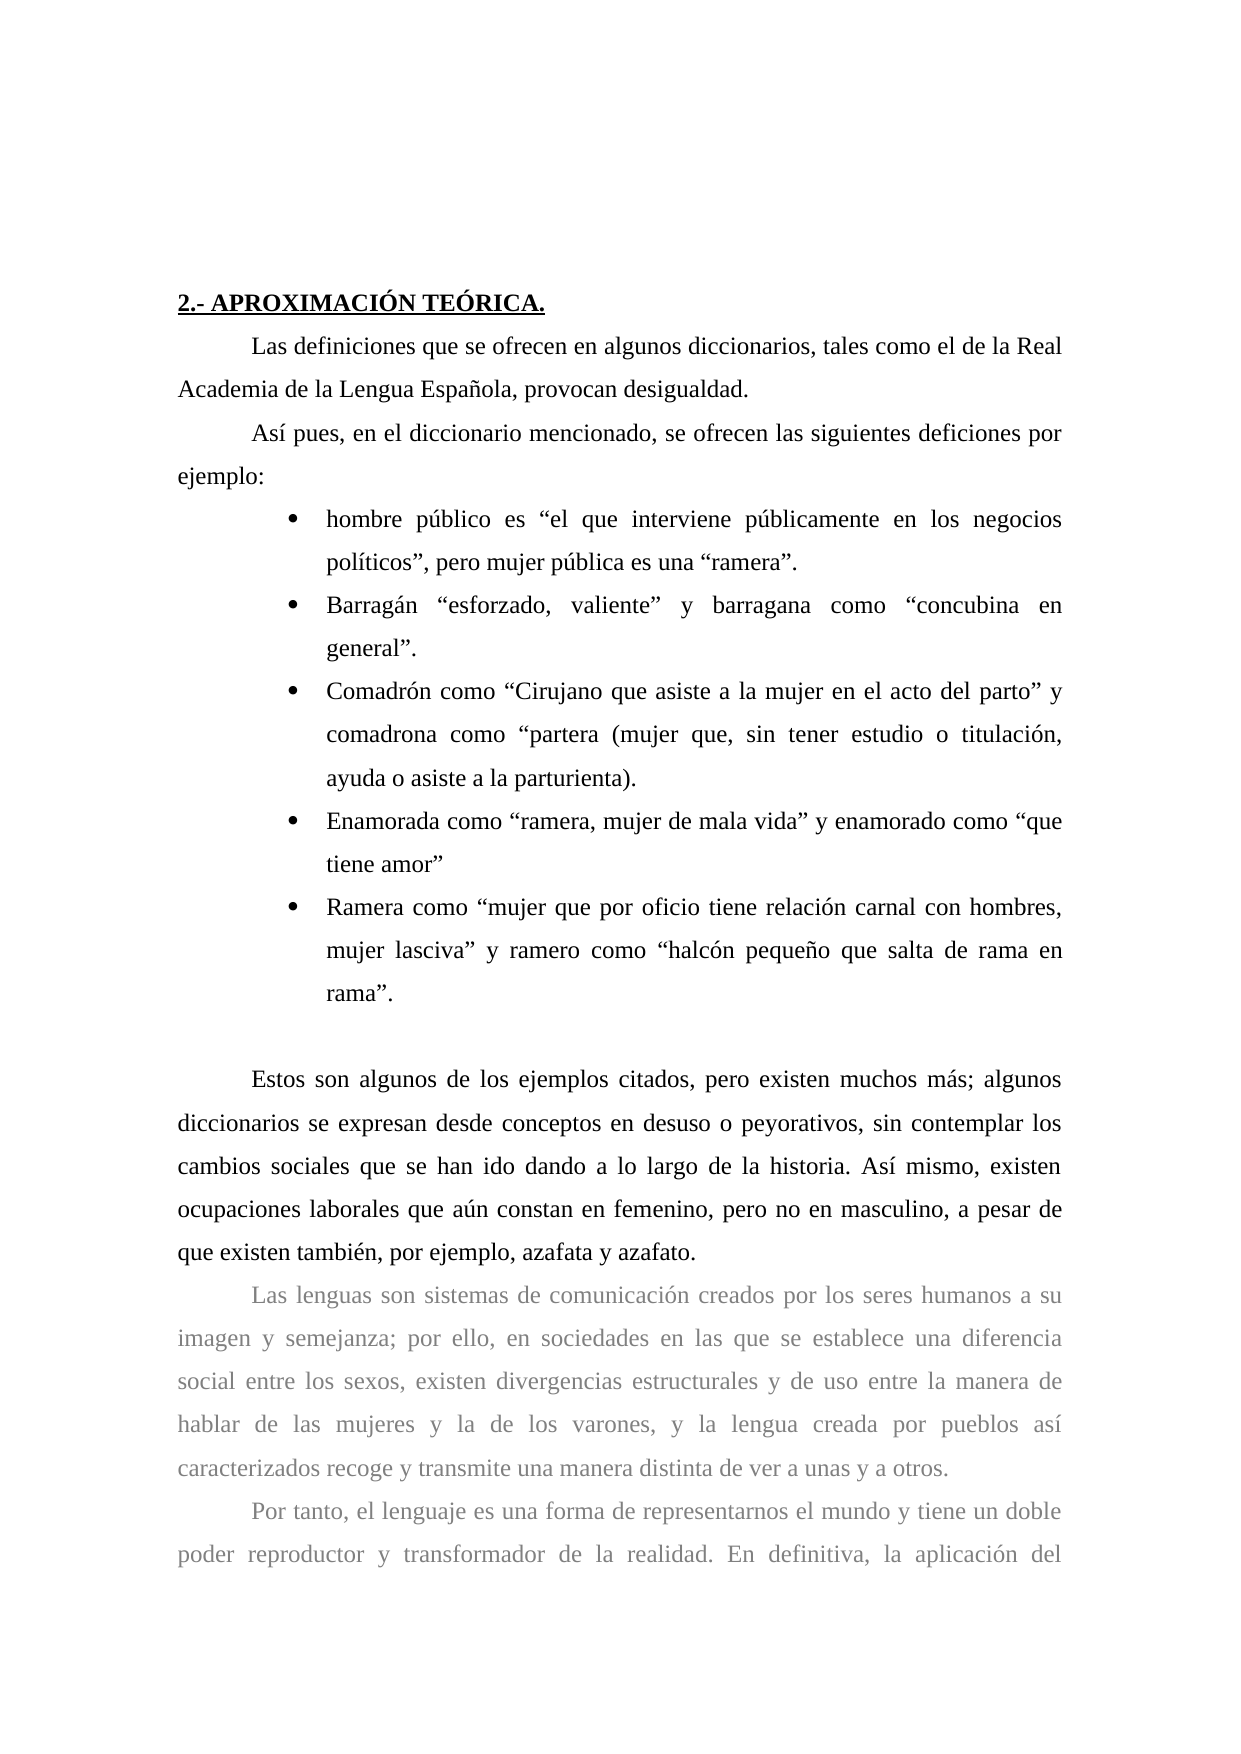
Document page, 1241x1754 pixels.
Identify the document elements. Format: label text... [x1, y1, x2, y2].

text Así pues, en el diccionario mencionado, se ofrecen las siguientes deficiones por ejemplo: [177, 418, 1063, 489]
list Ramera como “mujer que por oficio tiene relación carnal con hombres, mujer lasciva” y ramero como “halcón pequeño que salta de rama en rama”. [288, 892, 1063, 1007]
list Barragán “esforzado, valiente” y barragana como “concubina en general”. [288, 590, 1063, 662]
text Las definiciones que se ofrecen en algunos diccionarios, tales como el de la Real Academia de la Lengua Española, provocan desigualdad. [177, 331, 1063, 403]
text Las lenguas son sistemas de comunicación creados por los seres humanos a su imagen y semejanza; por ello, en sociedades en las que se establece una diferencia social entre los sexos, existen divergencias estructurales y de uso entre la manera de hablar de las mujeres y la de los varones, y la lengua creada por pueblos así caracterizados recoge y transmite una manera distinta de ver a unas y a otros. [177, 1280, 1063, 1481]
text 2.- APROXIMACIÓN TEÓRICA. [177, 288, 1063, 317]
text Por tanto, el lenguaje es una forma de representarnos el mundo y tiene un doble poder reproductor y transformador de la realidad. En definitiva, la aplicación del [177, 1496, 1063, 1568]
list Comadrón como “Cirujano que asiste a la mujer en el acto del parto” y comadrona como “partera (mujer que, sin tener estudio o titulación, ayuda o asiste a la parturienta). [288, 676, 1063, 791]
text Estos son algunos de los ejemplos citados, pero existen muchos más; algunos diccionarios se expresan desde conceptos en desuso o peyorativos, sin contemplar los cambios sociales que se han ido dando a lo largo de la historia. Así mismo, existen ocupaciones laborales que aún constan en femenino, pero no en masculino, a pesar de que existen también, por ejemplo, azafata y azafato. [177, 1064, 1063, 1266]
list Enamorada como “ramera, mujer de mala vida” y enamorado como “que tiene amor” [288, 806, 1063, 878]
list hombre público es “el que interviene públicamente en los negocios políticos”, pero mujer pública es una “ramera”. [288, 504, 1063, 576]
